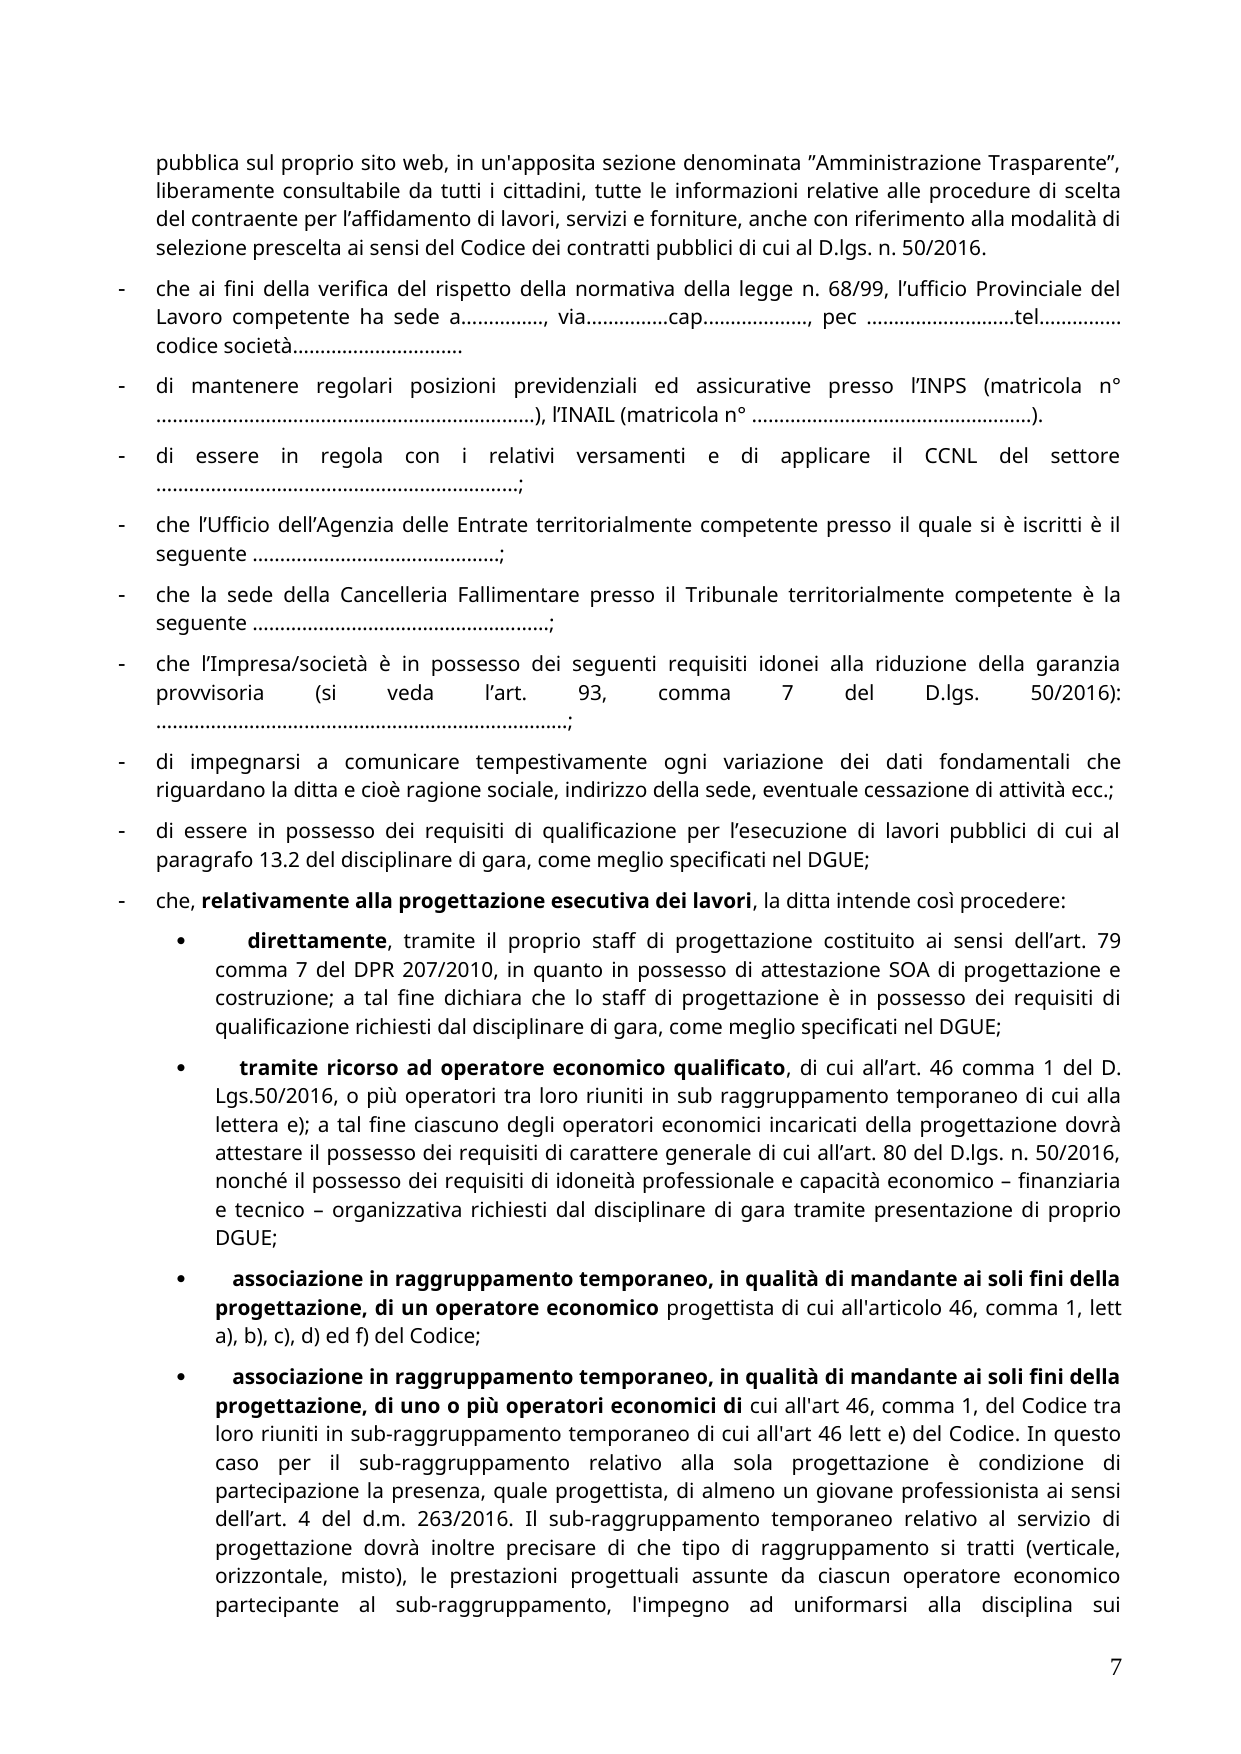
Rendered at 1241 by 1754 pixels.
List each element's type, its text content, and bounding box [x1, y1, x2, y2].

list che l’Ufficio dell’Agenzia delle Entrate territorialmente competente presso il quale si è iscritti è il seguente ………………………………………; [118, 510, 1122, 567]
list pubblica sul proprio sito web, in un'apposita sezione denominata ”Amministrazione Trasparente”, liberamente consultabile da tutti i cittadini, tutte le informazioni relative alle procedure di scelta del contraente per l’affidamento di lavori, servizi e forniture, anche con riferimento alla modalità di selezione prescelta ai sensi del Codice dei contratti pubblici di cui al D.lgs. n. 50/2016. [118, 148, 1122, 261]
list che, relativamente alla progettazione esecutiva dei lavori, la ditta intende così procedere: [118, 886, 1122, 914]
list che ai fini della verifica del rispetto della normativa della legge n. 68/99, l’ufficio Provinciale del Lavoro competente ha sede a……………, via……………cap.………………, pec ………………………tel……………codice società…………………………. [118, 274, 1122, 359]
list di essere in possesso dei requisiti di qualificazione per l’esecuzione di lavori pubblici di cui al paragrafo 13.2 del disciplinare di gara, come meglio specificati nel DGUE; [118, 816, 1122, 873]
list di impegnarsi a comunicare tempestivamente ogni variazione dei dati fondamentali che riguardano la ditta e cioè ragione sociale, indirizzo della sede, eventuale cessazione di attività ecc.; [118, 747, 1122, 804]
list di essere in regola con i relativi versamenti e di applicare il CCNL del settore …………………………………………………………; [118, 441, 1122, 498]
list che l’Impresa/società è in possesso dei seguenti requisiti idonei alla riduzione della garanzia provvisoria (si veda l’art. 93, comma 7 del D.lgs. 50/2016): …………………………………………………………………; [118, 649, 1122, 734]
list associazione in raggruppamento temporaneo, in qualità di mandante ai soli fini della progettazione, di un operatore economico progettista di cui all'articolo 46, comma 1, lett a), b), c), d) ed f) del Codice; [177, 1264, 1122, 1350]
list associazione in raggruppamento temporaneo, in qualità di mandante ai soli fini della progettazione, di uno o più operatori economici di cui all'art 46, comma 1, del Codice tra loro riuniti in sub-raggruppamento temporaneo di cui all'art 46 lett e) del Codice. In questo caso per il sub-raggruppamento relativo alla sola progettazione è condizione di partecipazione la presenza, quale progettista, di almeno un giovane professionista ai sensi dell’art. 4 del d.m. 263/2016. Il sub-raggruppamento temporaneo relativo al servizio di progettazione dovrà inoltre precisare di che tipo di raggruppamento si tratti (verticale, orizzontale, misto), le prestazioni progettuali assunte da ciascun operatore economico partecipante al sub-raggruppamento, l'impegno ad uniformarsi alla disciplina sui [177, 1362, 1122, 1618]
list che la sede della Cancelleria Fallimentare presso il Tribunale territorialmente competente è la seguente ………………………………………………; [118, 580, 1122, 637]
list direttamente, tramite il proprio staff di progettazione costituito ai sensi dell’art. 79 comma 7 del DPR 207/2010, in quanto in possesso di attestazione SOA di progettazione e costruzione; a tal fine dichiara che lo staff di progettazione è in possesso dei requisiti di qualificazione richiesti dal disciplinare di gara, come meglio specificati nel DGUE; [177, 927, 1122, 1040]
list tramite ricorso ad operatore economico qualificato, di cui all’art. 46 comma 1 del D. Lgs.50/2016, o più operatori tra loro riuniti in sub raggruppamento temporaneo di cui alla lettera e); a tal fine ciascuno degli operatori economici incaricati della progettazione dovrà attestare il possesso dei requisiti di carattere generale di cui all’art. 80 del D.lgs. n. 50/2016, nonché il possesso dei requisiti di idoneità professionale e capacità economico – finanziaria e tecnico – organizzativa richiesti dal disciplinare di gara tramite presentazione di proprio DGUE; [177, 1053, 1122, 1252]
list di mantenere regolari posizioni previdenziali ed assicurative presso l’INPS (matricola n° ……………………………………………………………), l’INAIL (matricola n° ……………………………………………). [118, 372, 1122, 428]
